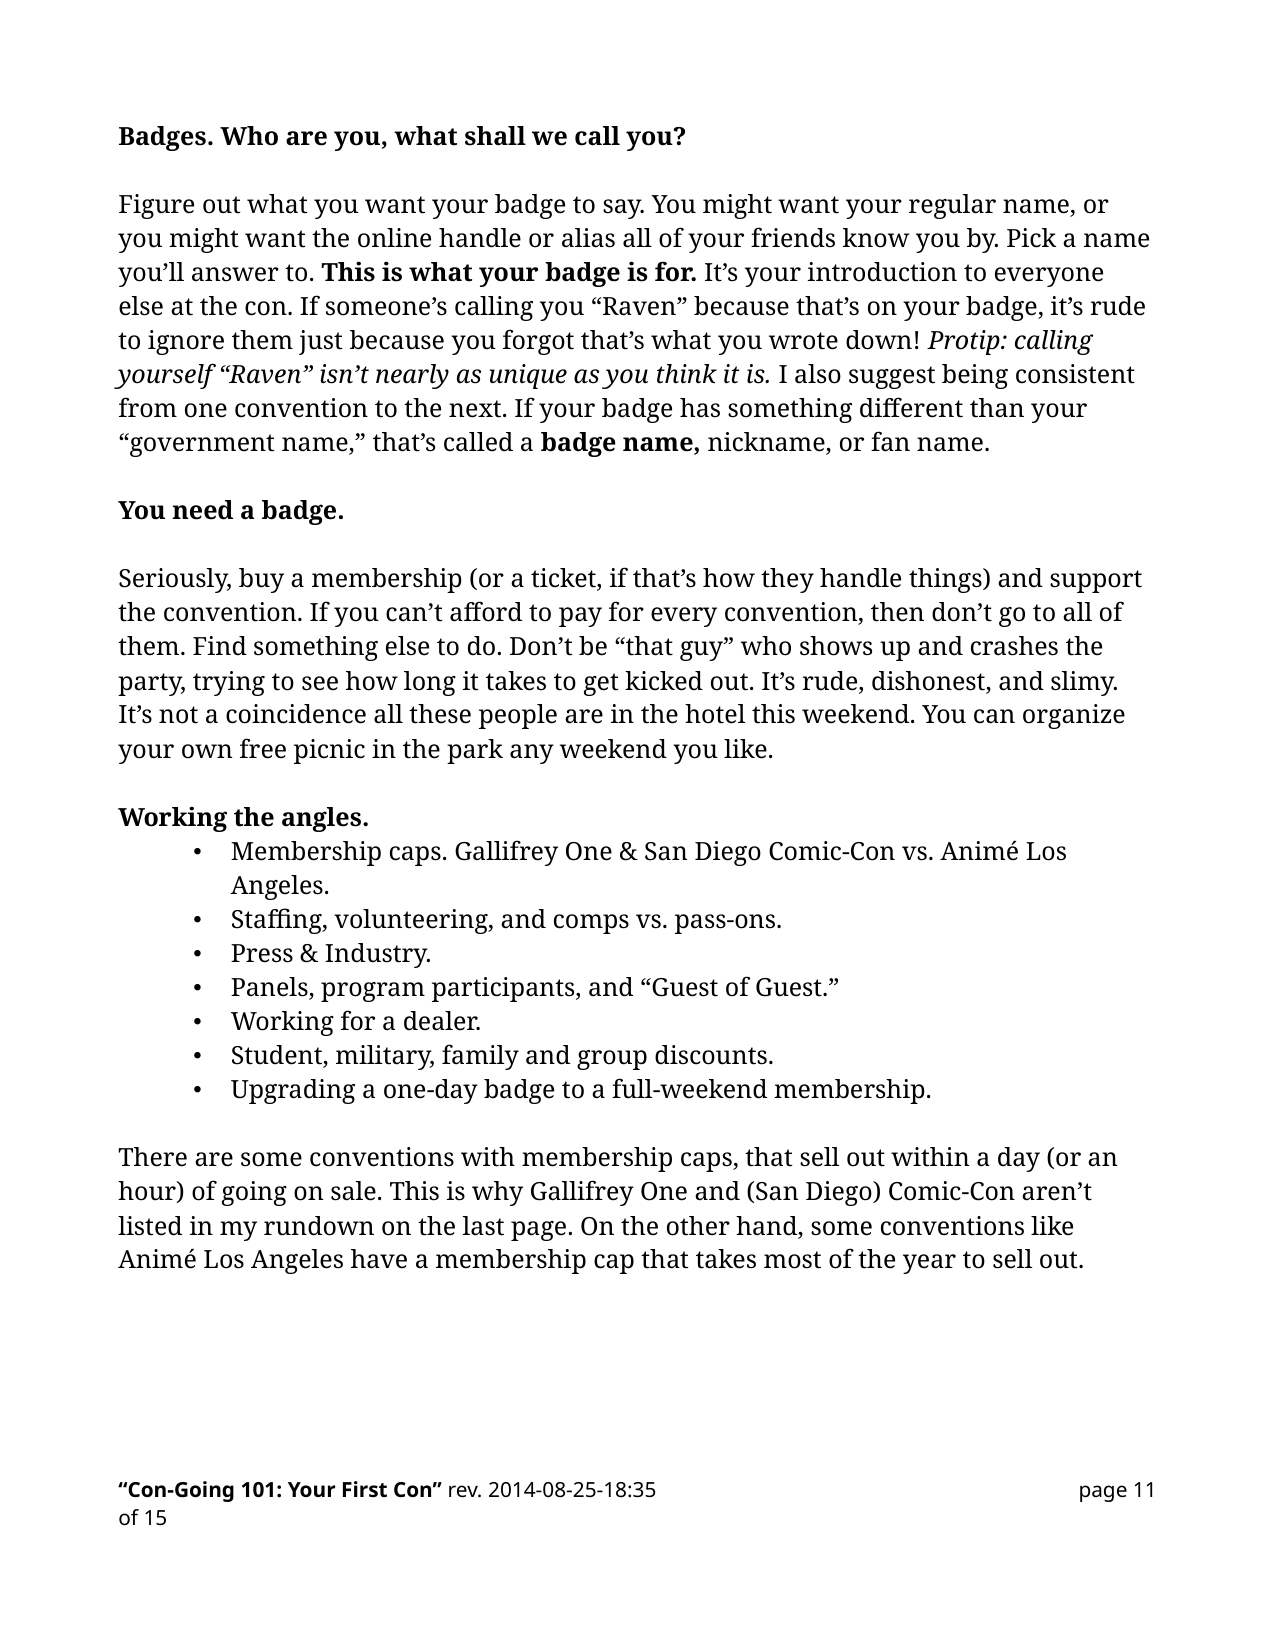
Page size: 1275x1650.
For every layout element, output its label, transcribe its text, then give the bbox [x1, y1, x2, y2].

text Seriously, buy a membership (or a ticket, if that’s how they handle things) and support the convention. If you can’t afford to pay for every convention, then don’t go to all of them. Find something else to do. Don’t be “that guy” who shows up and crashes the party, trying to see how long it takes to get kicked out. It’s rude, dishonest, and slimy. It’s not a coincidence all these people are in the hotel this weekend. You can organize your own free picnic in the park any weekend you like. [118, 527, 1157, 765]
text Badges. Who are you, what shall we call you? [118, 118, 1157, 152]
list Press & Industry. [193, 936, 1157, 970]
text You need a badge. [118, 493, 1157, 527]
list Membership caps. Gallifrey One & San Diego Comic-Con vs. Animé Los Angeles. [193, 833, 1157, 902]
list Student, military, family and group discounts. [193, 1038, 1157, 1072]
list Panels, program participants, and “Guest of Guest.” [193, 970, 1157, 1004]
list Staffing, volunteering, and comps vs. pass-ons. [193, 902, 1157, 936]
text Figure out what you want your badge to say. You might want your regular name, or you might want the online handle or alias all of your friends know you by. Pick a name you’ll answer to. This is what your badge is for. It’s your introduction to everyone else at the con. If someone’s calling you “Raven” because that’s on your badge, it’s rude to ignore them just because you forgot that’s what you wrote down! Protip: calling yourself “Raven” isn’t nearly as unique as you think it is. I also suggest being consistent from one convention to the next. If your badge has something different than your “government name,” that’s called a badge name, nickname, or fan name. [118, 186, 1157, 459]
list Upgrading a one-day badge to a full-weekend membership. [193, 1072, 1157, 1106]
list Working for a dealer. [193, 1004, 1157, 1038]
text Working the angles. [118, 799, 1157, 833]
text There are some conventions with membership caps, that sell out within a day (or an hour) of going on sale. This is why Gallifrey One and (San Diego) Comic-Con aren’t listed in my rundown on the last page. On the other hand, some conventions like Animé Los Angeles have a membership cap that takes most of the year to sell out. [118, 1140, 1157, 1276]
